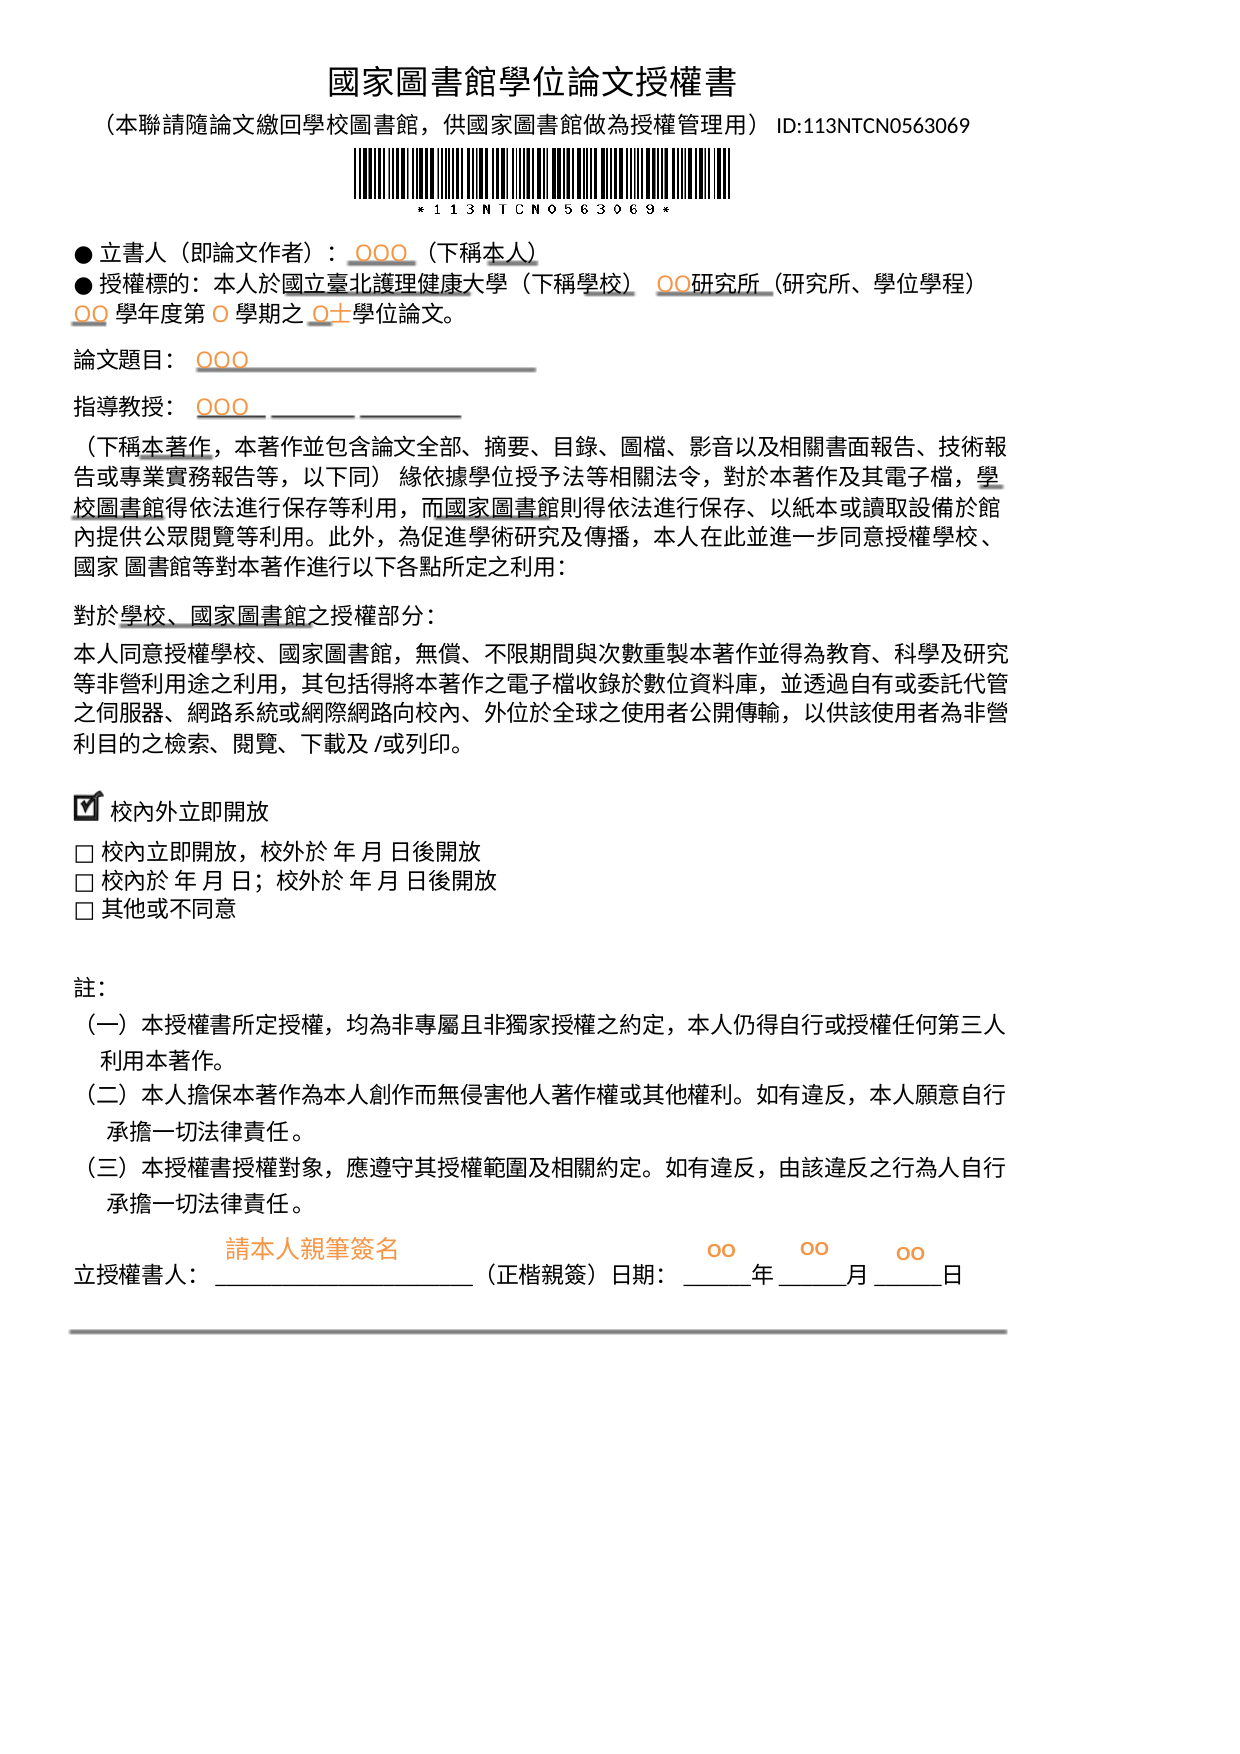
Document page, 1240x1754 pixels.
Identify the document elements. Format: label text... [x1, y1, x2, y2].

text ● 立書人（即論文作者）： OOO （下稱本人） [73, 239, 1014, 267]
text ⽴授權書⼈： _______________________（正楷親簽）⽇期： ______年 ______⽉ ______⽇ [73, 1256, 1014, 1290]
text □ 其他或不同意 [73, 895, 1014, 924]
text 等非營利用途之利用，其包括得將本著作之電子檔收錄於數位資料庫，並透過自有或委託代管 [73, 669, 1014, 698]
text □ 校內於 年 月 日；校外於 年 月 日後開放 [73, 866, 1014, 895]
text □ 校內立即開放，校外於 年 月 日後開放 [73, 838, 1014, 866]
text 承擔⼀切法律責任。 [107, 1186, 1014, 1219]
text 校圖書館得依法進行保存等利用，而國家圖書館則得依法進行保存、以紙本或讀取設備於館內提供公眾閱覽等利用。此外，為促進學術研究及傳播，本人在此並進一步同意授權學校、國家 圖書館等對本著作進行以下各點所定之利用： [73, 492, 1004, 581]
text （⼀）本授權書所定授權，均為⾮專屬且⾮獨家授權之約定，本⼈仍得⾃⾏或授權任何第三⼈ [73, 1007, 1014, 1040]
text 指導教授： OOO [73, 392, 1014, 421]
text OO OO OO [707, 1238, 926, 1263]
text 告或專業實務報告等，以下同） 緣依據學位授予法等相關法令，對於本著作及其電子檔，學 [73, 462, 1014, 491]
text 利⽤本著作。 [100, 1043, 1014, 1076]
text 註： [73, 970, 1014, 1003]
text 承擔⼀切法律責任。 [107, 1113, 1014, 1147]
text 校內外立即開放 [110, 797, 1014, 826]
text ● 授權標的：本人於國立臺北護理健康大學（下稱學校） OO研究所（研究所、學位學程） OO 學年度第 O 學期之 O士學位論文。 [73, 269, 988, 328]
text （⼆）本⼈擔保本著作為本⼈創作⽽無侵害他⼈著作權或其他權利。如有違反，本⼈願意⾃⾏ [73, 1077, 1014, 1110]
text 利目的之檢索、閱覽、下載及 /或列印。 [73, 729, 1014, 758]
text （三）本授權書授權對象，應遵守其授權範圍及相關約定。如有違反，由該違反之⾏為⼈⾃⾏ [73, 1150, 1014, 1183]
text 之伺服器、網路系統或網際網路向校內、外位於全球之使用者公開傳輸，以供該使用者為非營 [73, 698, 1014, 727]
text 論文題目： OOO [73, 346, 1014, 374]
text 本人同意授權學校、國家圖書館，無償、不限期間與次數重製本著作並得為教育、科學及研究 [73, 639, 1014, 668]
text （下稱本著作，本著作並包含論文全部、摘要、目錄、圖檔、影音以及相關書面報告、技術報 [73, 433, 1014, 461]
text 對於學校、國家圖書館之授權部分： [73, 602, 1014, 630]
text 國家圖書館學位論文授權書 [327, 61, 1014, 103]
text （本聯請隨論文繳回學校圖書館，供國家圖書館做為授權管理用） ID:113NTCN0563069 [92, 109, 1014, 140]
text 請本人親筆簽名 [226, 1233, 401, 1265]
